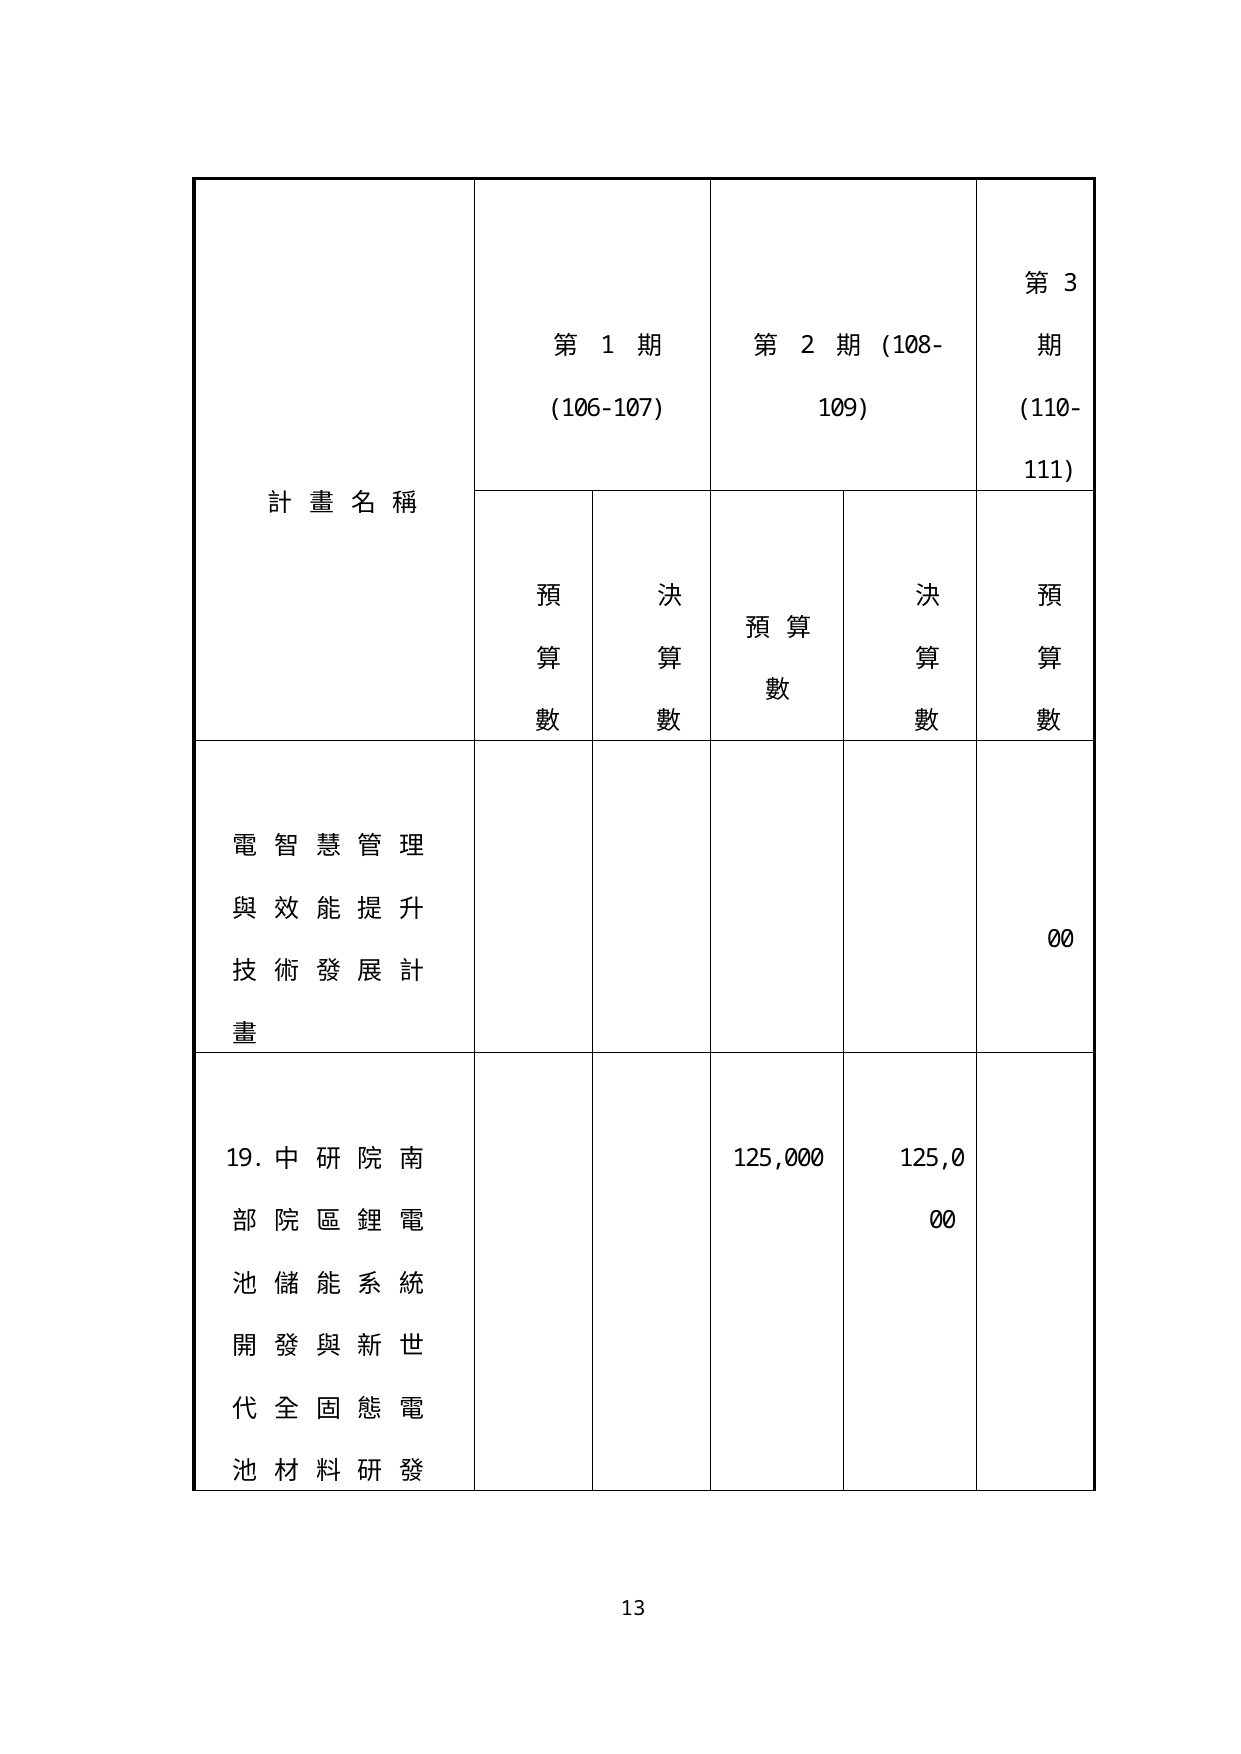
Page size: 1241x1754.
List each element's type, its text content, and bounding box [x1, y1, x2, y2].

table_cell [593, 741, 710, 1052]
table_cell 00 [977, 741, 1093, 1052]
table_header 第3期(110-111) [977, 180, 1093, 490]
table_header 計畫名稱 [196, 180, 474, 740]
table_header 第1期(106-107) [475, 180, 710, 490]
table_cell 19.中研院南部院區鋰電池儲能系統開發與新世代全固態電池材料研發 [196, 1053, 474, 1490]
table_header 第2期(108-109) [711, 180, 976, 490]
table_cell [475, 1053, 592, 1490]
table_cell [844, 741, 976, 1052]
table_cell [475, 741, 592, 1052]
table_cell [593, 1053, 710, 1490]
table_cell 預算數 [977, 491, 1093, 740]
table_cell 預算數 [475, 491, 592, 740]
table_cell 決算數 [844, 491, 976, 740]
table_cell 電智慧管理與效能提升技術發展計畫 [196, 741, 474, 1052]
table_cell 125,000 [711, 1053, 843, 1490]
table_cell [977, 1053, 1093, 1490]
table_cell 125,000 [844, 1053, 976, 1490]
table_cell [711, 741, 843, 1052]
table_cell 決算數 [593, 491, 710, 740]
table_cell 預算數 [711, 491, 843, 740]
